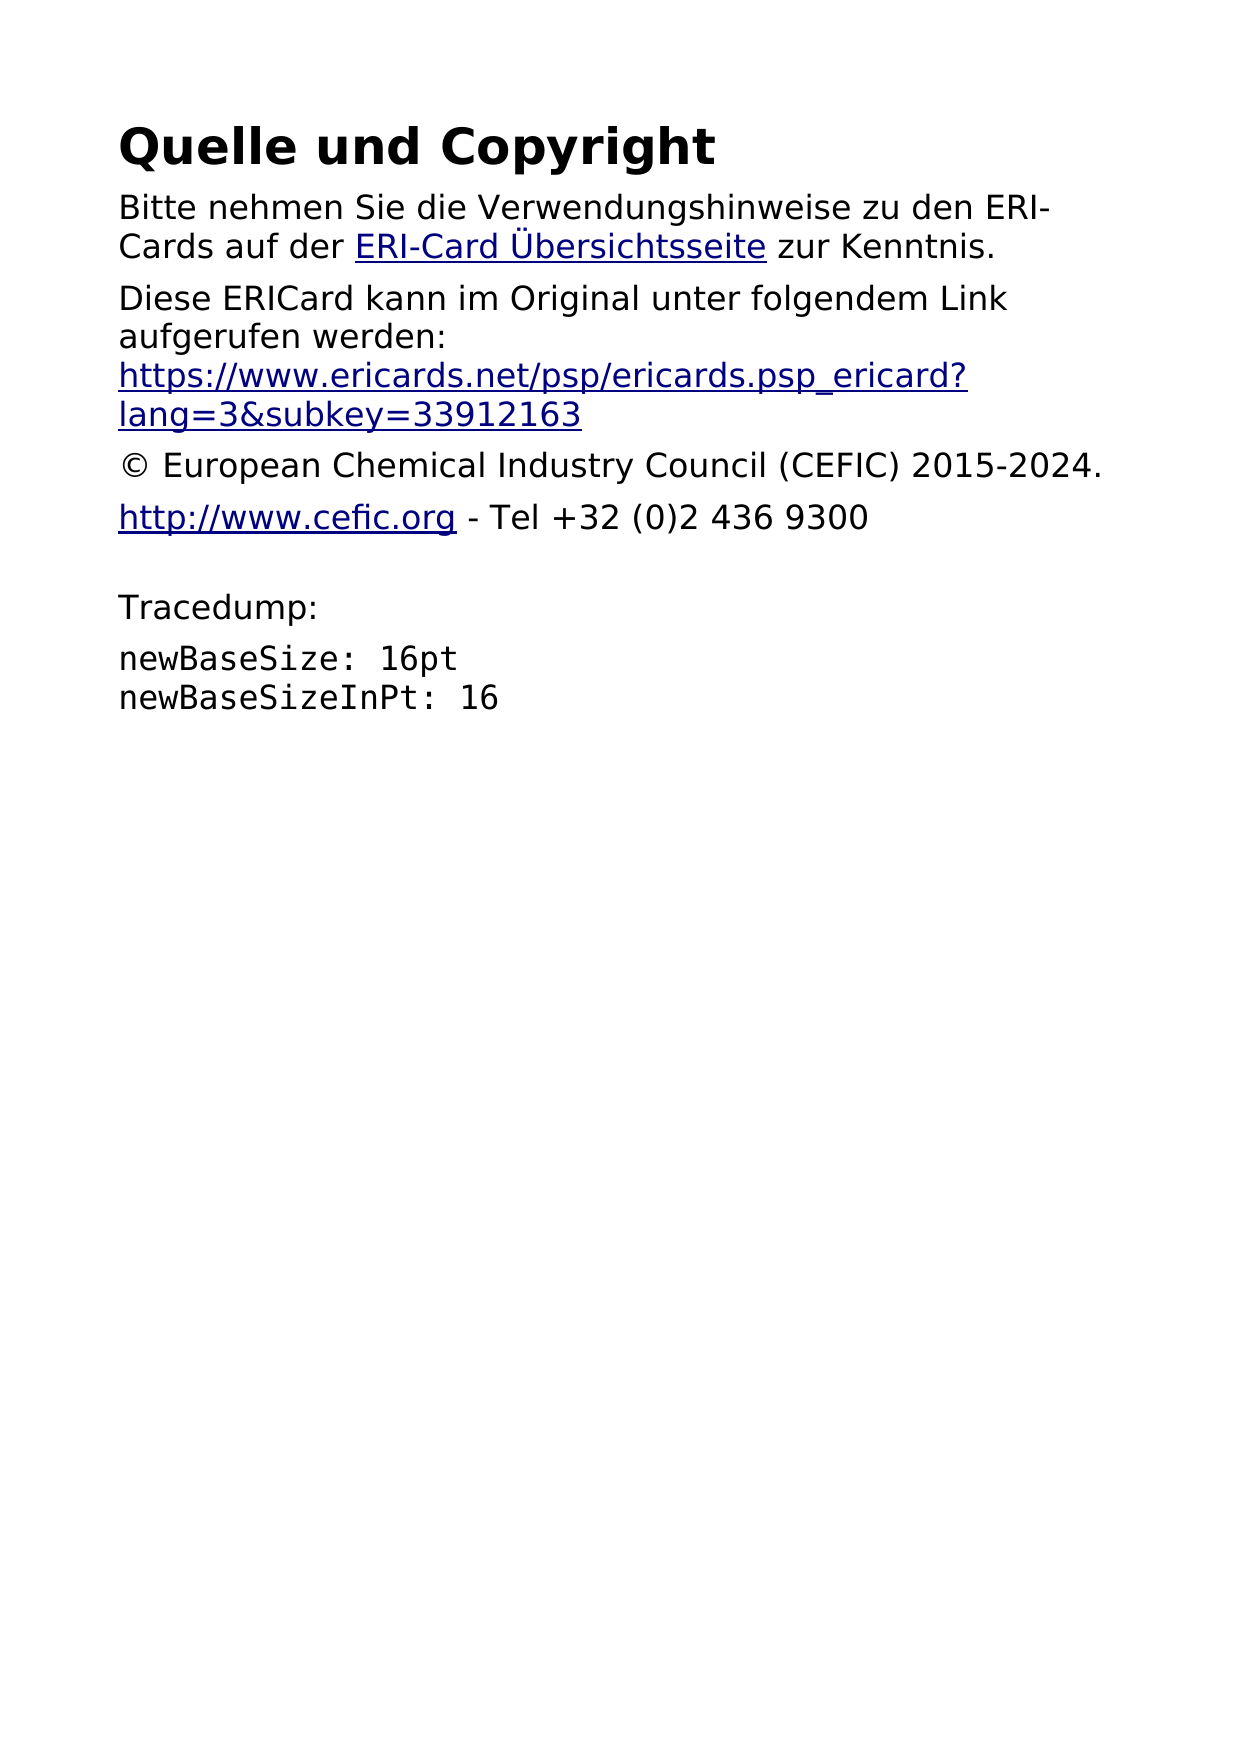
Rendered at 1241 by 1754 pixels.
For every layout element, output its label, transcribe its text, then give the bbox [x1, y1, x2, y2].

text © European Chemical Industry Council (CEFIC) 2015-2024. [118, 447, 1122, 486]
text Bitte nehmen Sie die Verwendungshinweise zu den ERI-Cards auf der ERI-Card Übersichtsseite zur Kenntnis. [118, 189, 1122, 267]
text Diese ERICard kann im Original unter folgendem Link aufgerufen werden: https://www.ericards.net/psp/ericards.psp_ericard?lang=3&subkey=33912163 [118, 279, 1122, 434]
text http://www.cefic.org - Tel +32 (0)2 436 9300 [118, 498, 1122, 537]
subtitle Quelle und Copyright [118, 118, 1122, 176]
text newBaseSize: 16pt newBaseSizeInPt: 16 [118, 640, 1122, 718]
text Tracedump: [118, 550, 1122, 627]
